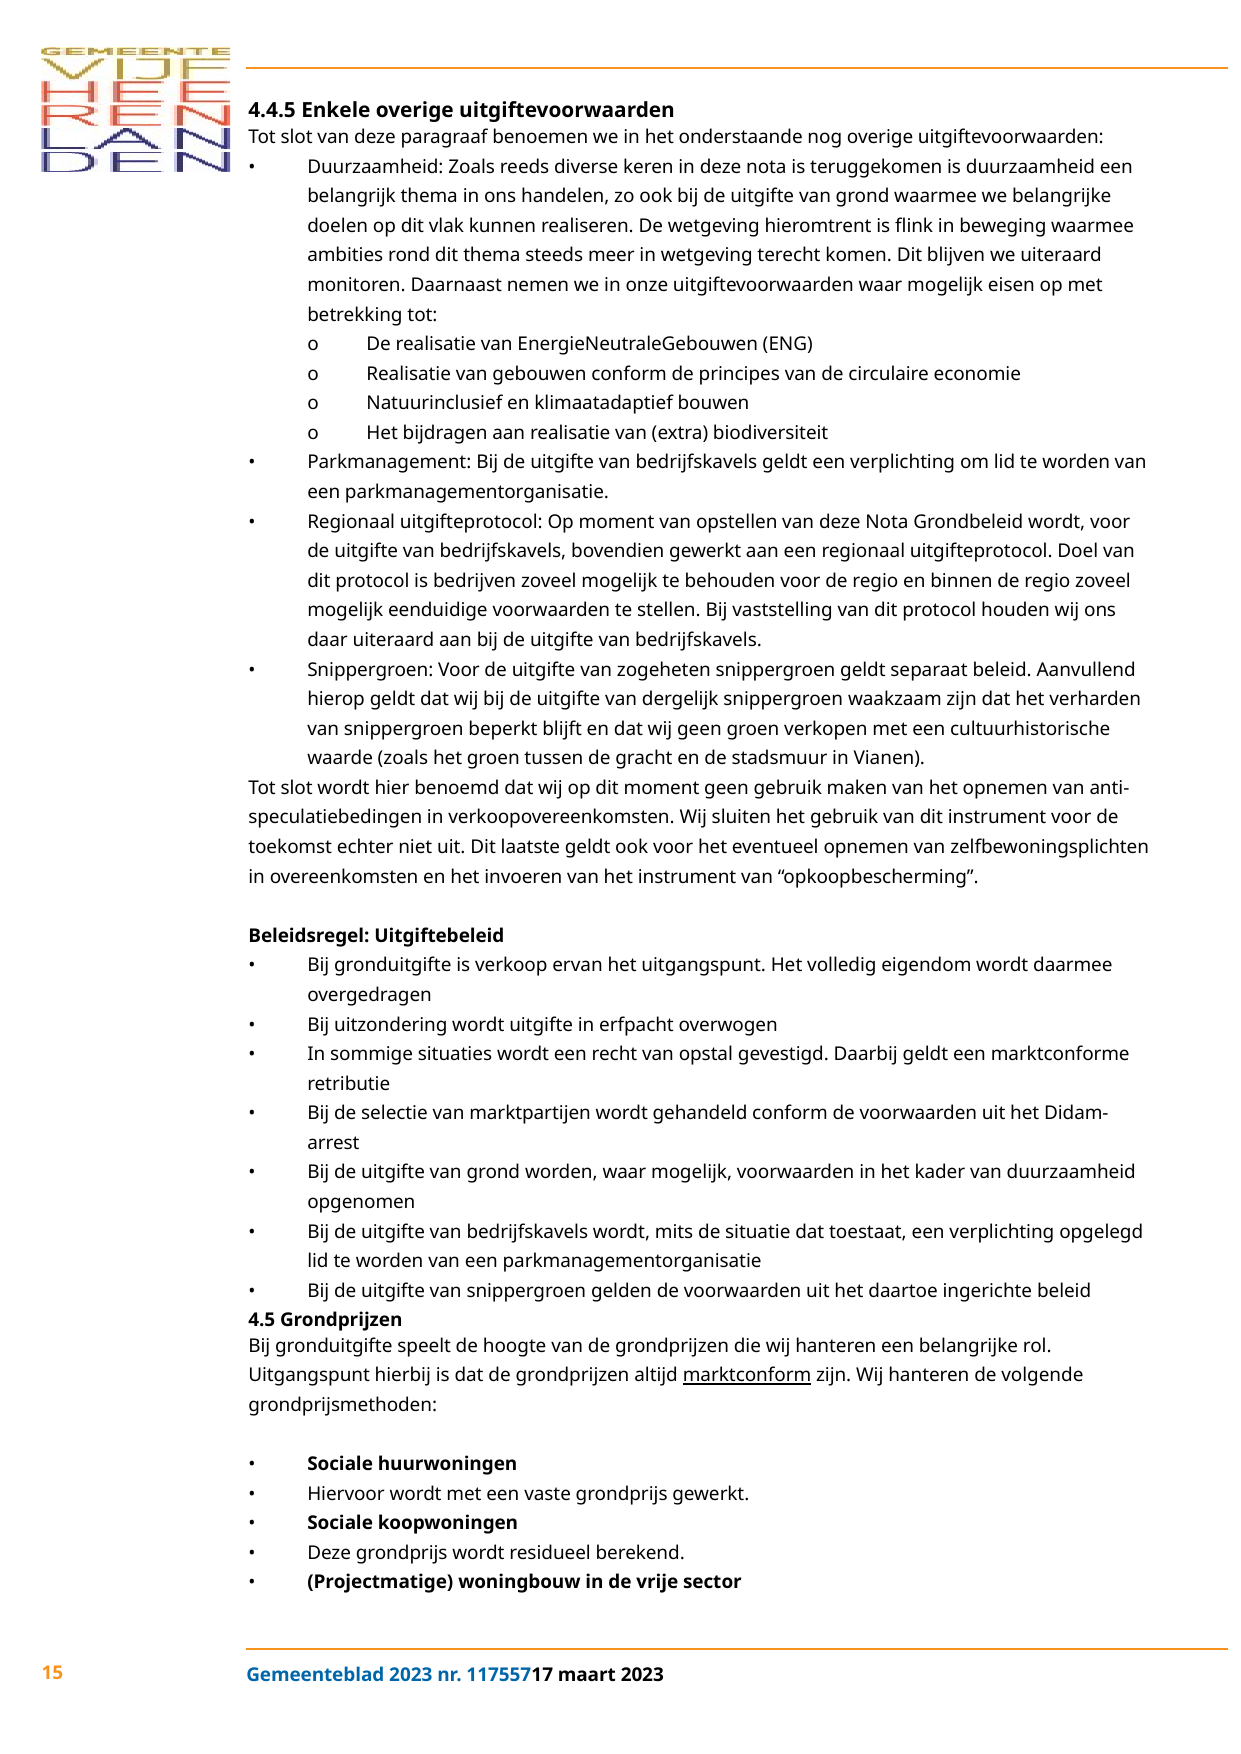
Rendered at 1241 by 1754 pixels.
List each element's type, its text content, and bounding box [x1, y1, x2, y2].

text 4.4.5 Enkele overige uitgiftevoorwaarden [248, 95, 1152, 123]
list Het bijdragen aan realisatie van (extra) biodiversiteit [307, 419, 1152, 445]
text 4.5 Grondprijzen [248, 1306, 1152, 1332]
list Sociale koopwoningen [248, 1509, 1152, 1535]
list Deze grondprijs wordt residueel berekend. [248, 1539, 1152, 1564]
list Regionaal uitgifteprotocol: Op moment van opstellen van deze Nota Grondbeleid wordt, voor de uitgifte van bedrijfskavels, bovendien gewerkt aan een regionaal uitgifteprotocol. Doel van dit protocol is bedrijven zoveel mogelijk te behouden voor de regio en binnen de regio zoveel mogelijk eenduidige voorwaarden te stellen. Bij vaststelling van dit protocol houden wij ons daar uiteraard aan bij de uitgifte van bedrijfskavels. [248, 508, 1152, 652]
text Bij gronduitgifte speelt de hoogte van de grondprijzen die wij hanteren een belangrijke rol. Uitgangspunt hierbij is dat de grondprijzen altijd marktconform zijn. Wij hanteren de volgende grondprijsmethoden: [248, 1332, 1152, 1417]
list Realisatie van gebouwen conform de principes van de circulaire economie [307, 360, 1152, 386]
list Natuurinclusief en klimaatadaptief bouwen [307, 389, 1152, 415]
text Tot slot wordt hier benoemd dat wij op dit moment geen gebruik maken van het opnemen van anti-speculatiebedingen in verkoopovereenkomsten. Wij sluiten het gebruik van dit instrument voor de toekomst echter niet uit. Dit laatste geldt ook voor het eventueel opnemen van zelfbewoningsplichten in overeenkomsten en het invoeren van het instrument van “opkoopbescherming”. [248, 774, 1152, 888]
list Parkmanagement: Bij de uitgifte van bedrijfskavels geldt een verplichting om lid te worden van een parkmanagementorganisatie. [248, 449, 1152, 504]
list Sociale huurwoningen [248, 1450, 1152, 1476]
list Snippergroen: Voor de uitgifte van zogeheten snippergroen geldt separaat beleid. Aanvullend hierop geldt dat wij bij de uitgifte van dergelijk snippergroen waakzaam zijn dat het verharden van snippergroen beperkt blijft en dat wij geen groen verkopen met een cultuurhistorische waarde (zoals het groen tussen de gracht en de stadsmuur in Vianen). [248, 656, 1152, 770]
list (Projectmatige) woningbouw in de vrije sector [248, 1568, 1152, 1594]
text Tot slot van deze paragraaf benoemen we in het onderstaande nog overige uitgiftevoorwaarden: [248, 123, 1152, 149]
list De realisatie van EnergieNeutraleGebouwen (ENG) [307, 330, 1152, 356]
table_header Beleidsregel: Uitgiftebeleid Bij gronduitgifte is verkoop ervan het uitgangspunt. Het volledig eigendom wordt daarmee overgedragen Bij uitzondering wordt uitgifte in erfpacht overwogen In sommige situaties wordt een recht van opstal gevestigd. Daarbij geldt een marktconforme retributie Bij de selectie van marktpartijen wordt gehandeld conform de voorwaarden uit het Didam-arrest Bij de uitgifte van grond worden, waar mogelijk, voorwaarden in het kader van duurzaamheid opgenomen Bij de uitgifte van bedrijfskavels wordt, mits de situatie dat toestaat, een verplichting opgelegd lid te worden van een parkmanagementorganisatie Bij de uitgifte van snippergroen gelden de voorwaarden uit het daartoe ingerichte beleid [248, 922, 1152, 1303]
list Hiervoor wordt met een vaste grondprijs gewerkt. [248, 1480, 1152, 1505]
picture [41, 47, 231, 172]
list Duurzaamheid: Zoals reeds diverse keren in deze nota is teruggekomen is duurzaamheid een belangrijk thema in ons handelen, zo ook bij de uitgifte van grond waarmee we belangrijke doelen op dit vlak kunnen realiseren. De wetgeving hieromtrent is flink in beweging waarmee ambities rond dit thema steeds meer in wetgeving terecht komen. Dit blijven we uiteraard monitoren. Daarnaast nemen we in onze uitgiftevoorwaarden waar mogelijk eisen op met betrekking tot: [248, 153, 1152, 326]
